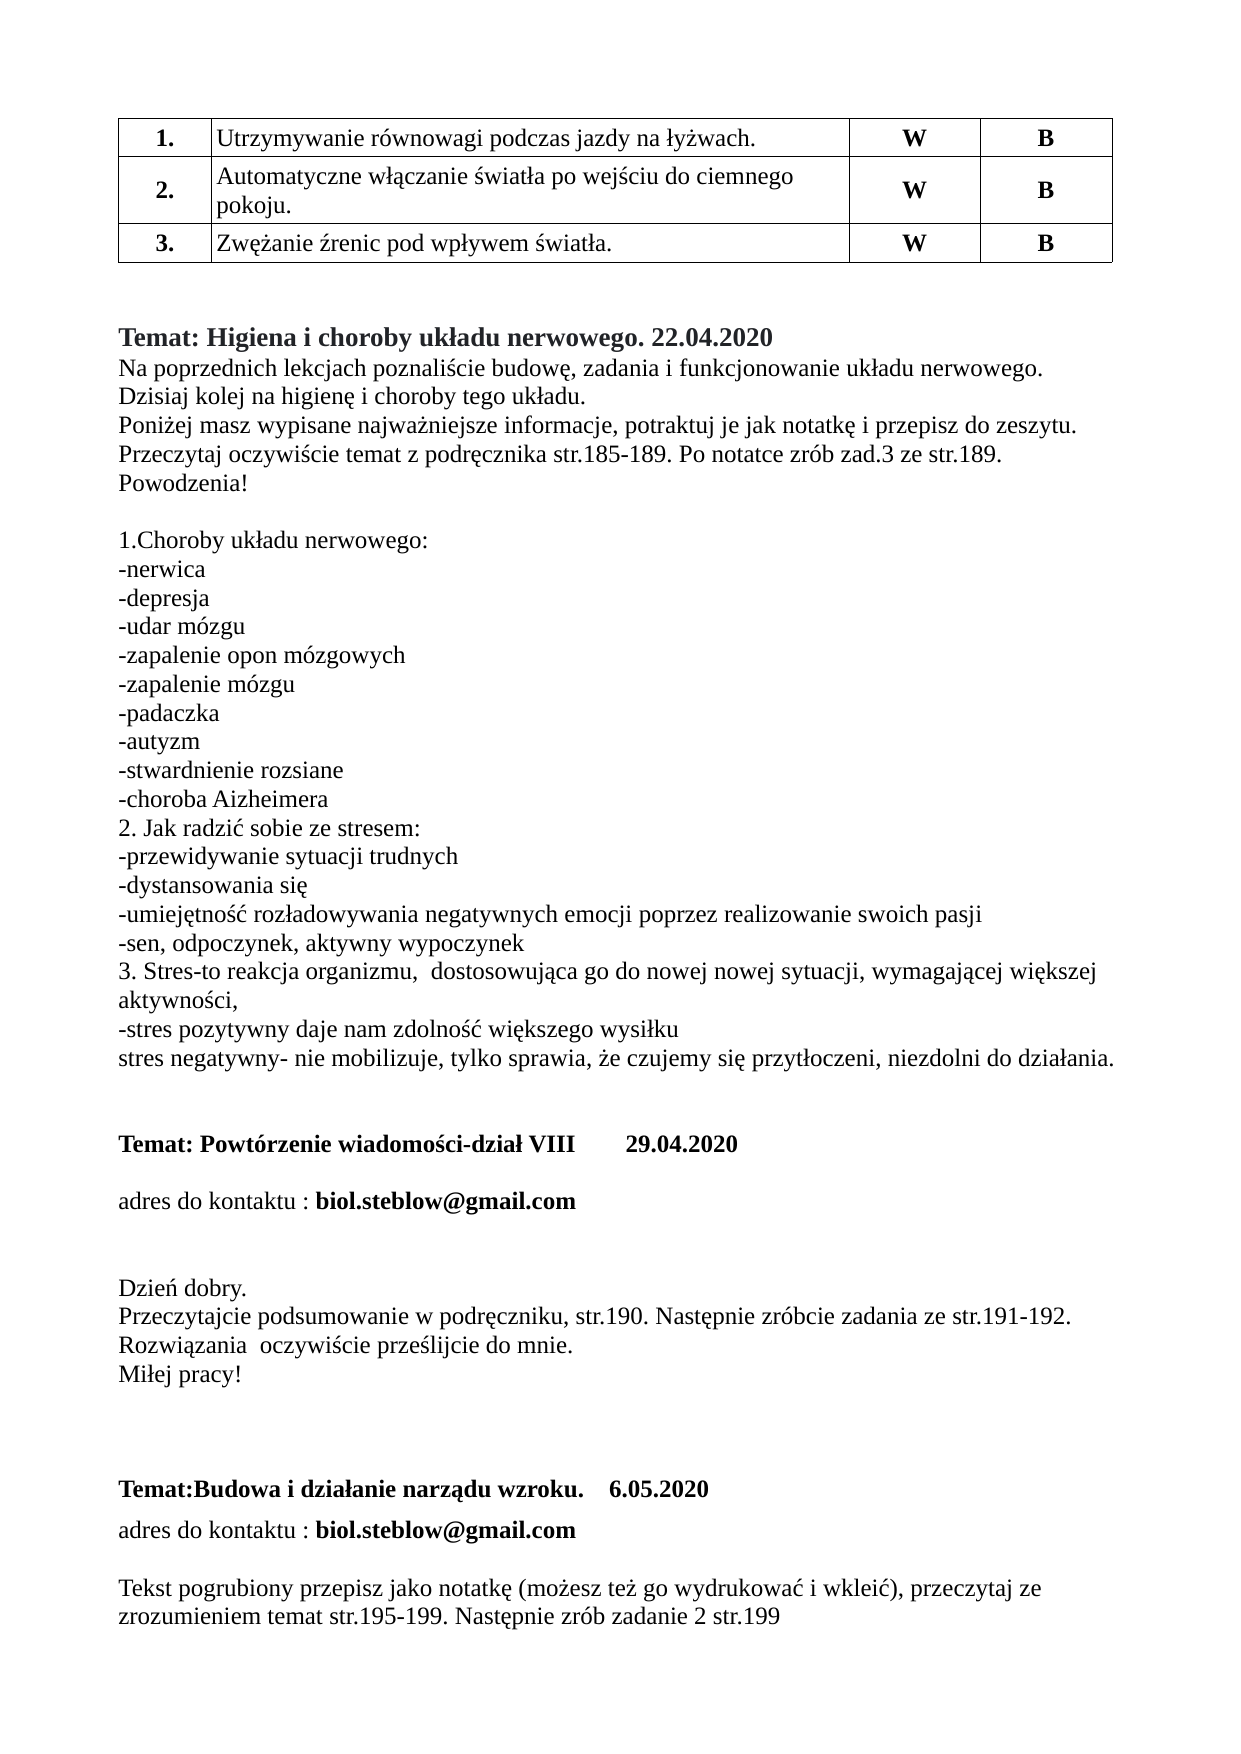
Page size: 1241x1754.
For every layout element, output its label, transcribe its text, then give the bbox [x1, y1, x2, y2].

table_cell W [850, 224, 980, 262]
text Temat: Powtórzenie wiadomości-dział VIII 29.04.2020 [118, 1129, 1122, 1158]
text -zapalenie opon mózgowych [118, 640, 1122, 669]
text stres negatywny- nie mobilizuje, tylko sprawia, że czujemy się przytłoczeni, niezdolni do działania. [118, 1043, 1122, 1071]
text -sen, odpoczynek, aktywny wypoczynek [118, 928, 1122, 956]
text -autyzm [118, 726, 1122, 755]
text -choroba Aizheimera [118, 784, 1122, 813]
text -udar mózgu [118, 611, 1122, 640]
text Poniżej masz wypisane najważniejsze informacje, potraktuj je jak notatkę i przepisz do zeszytu. Przeczytaj oczywiście temat z podręcznika str.185-189. Po notatce zrób zad.3 ze str.189. [118, 410, 1122, 468]
table_cell B [981, 157, 1112, 223]
text 3. Stres-to reakcja organizmu, dostosowująca go do nowej nowej sytuacji, wymagającej większej aktywności, [118, 956, 1122, 1014]
text Rozwiązania oczywiście prześlijcie do mnie. [118, 1330, 1122, 1359]
text -umiejętność rozładowywania negatywnych emocji poprzez realizowanie swoich pasji [118, 899, 1122, 928]
text adres do kontaktu : biol.steblow@gmail.com [118, 1186, 1122, 1215]
text -zapalenie mózgu [118, 669, 1122, 698]
text Dzisiaj kolej na higienę i choroby tego układu. [118, 381, 1122, 410]
text Tekst pogrubiony przepisz jako notatkę (możesz też go wydrukować i wkleić), przeczytaj ze zrozumieniem temat str.195-199. Następnie zrób zadanie 2 str.199 [118, 1573, 1122, 1630]
text adres do kontaktu : biol.steblow@gmail.com [118, 1515, 1122, 1544]
table_cell 3. [119, 224, 211, 262]
table_cell Automatyczne włączanie światła po wejściu do ciemnego pokoju. [212, 157, 849, 223]
table_header B [981, 119, 1112, 156]
text -stwardnienie rozsiane [118, 755, 1122, 784]
table_cell B [981, 224, 1112, 262]
table_cell W [850, 157, 980, 223]
text -nerwica [118, 554, 1122, 583]
table_header W [850, 119, 980, 156]
text Powodzenia! [118, 468, 1122, 496]
text Miłej pracy! [118, 1359, 1122, 1388]
text 2. Jak radzić sobie ze stresem: [118, 813, 1122, 841]
text Temat: Higiena i choroby układu nerwowego. 22.04.2020 [118, 322, 1122, 353]
table_header Utrzymywanie równowagi podczas jazdy na łyżwach. [212, 119, 849, 156]
table_cell Zwężanie źrenic pod wpływem światła. [212, 224, 849, 262]
text Przeczytajcie podsumowanie w podręczniku, str.190. Następnie zróbcie zadania ze str.191-192. [118, 1301, 1122, 1330]
text 1.Choroby układu nerwowego: [118, 525, 1122, 554]
text -depresja [118, 583, 1122, 611]
text -stres pozytywny daje nam zdolność większego wysiłku [118, 1014, 1122, 1043]
text Na poprzednich lekcjach poznaliście budowę, zadania i funkcjonowanie układu nerwowego. [118, 353, 1122, 381]
table_header 1. [119, 119, 211, 156]
text -dystansowania się [118, 870, 1122, 899]
text Dzień dobry. [118, 1273, 1122, 1301]
table_cell 2. [119, 157, 211, 223]
text Temat:Budowa i działanie narządu wzroku. 6.05.2020 [118, 1474, 1122, 1503]
text -padaczka [118, 698, 1122, 726]
text -przewidywanie sytuacji trudnych [118, 841, 1122, 870]
